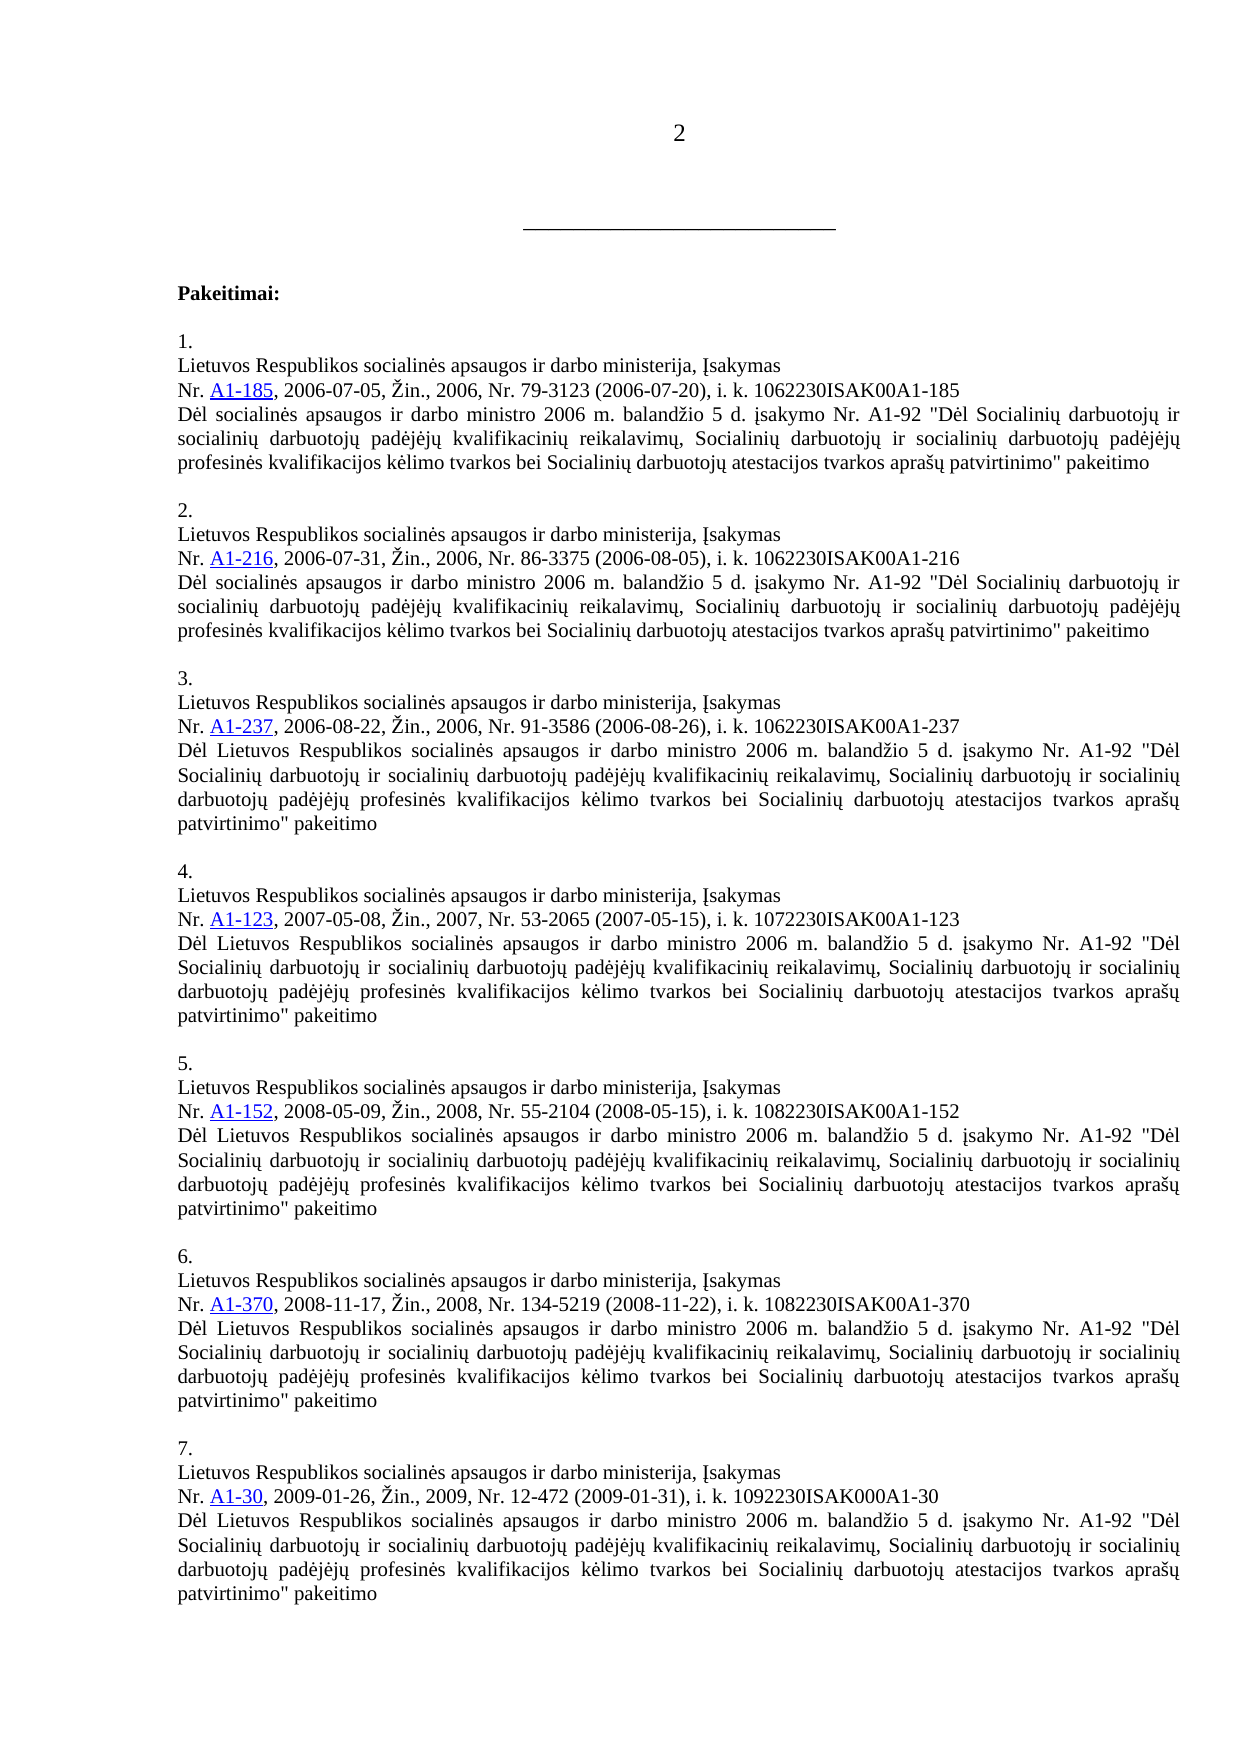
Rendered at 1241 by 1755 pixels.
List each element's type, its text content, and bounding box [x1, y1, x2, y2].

text Lietuvos Respublikos socialinės apsaugos ir darbo ministerija, Įsakymas [177, 1460, 1181, 1484]
text 3. [177, 666, 1181, 690]
text 4. [177, 859, 1181, 883]
text 2. [177, 498, 1181, 522]
text 6. [177, 1244, 1181, 1268]
text Nr. A1-237, 2006-08-22, Žin., 2006, Nr. 91-3586 (2006-08-26), i. k. 1062230ISAK00A1-237 [177, 714, 1181, 738]
text 5. [177, 1051, 1181, 1075]
text Lietuvos Respublikos socialinės apsaugos ir darbo ministerija, Įsakymas [177, 522, 1181, 546]
text Nr. A1-370, 2008-11-17, Žin., 2008, Nr. 134-5219 (2008-11-22), i. k. 1082230ISAK00A1-370 [177, 1292, 1181, 1316]
text Nr. A1-185, 2006-07-05, Žin., 2006, Nr. 79-3123 (2006-07-20), i. k. 1062230ISAK00A1-185 [177, 377, 1181, 402]
text Lietuvos Respublikos socialinės apsaugos ir darbo ministerija, Įsakymas [177, 883, 1181, 907]
text _________________________ [177, 204, 1181, 233]
text 1. [177, 329, 1181, 353]
text Lietuvos Respublikos socialinės apsaugos ir darbo ministerija, Įsakymas [177, 1268, 1181, 1292]
text Nr. A1-152, 2008-05-09, Žin., 2008, Nr. 55-2104 (2008-05-15), i. k. 1082230ISAK00A1-152 [177, 1099, 1181, 1123]
text Dėl Lietuvos Respublikos socialinės apsaugos ir darbo ministro 2006 m. balandžio 5 d. įsakymo Nr. A1-92 "Dėl Socialinių darbuotojų ir socialinių darbuotojų padėjėjų kvalifikacinių reikalavimų, Socialinių darbuotojų ir socialinių darbuotojų padėjėjų profesinės kvalifikacijos kėlimo tvarkos bei Socialinių darbuotojų atestacijos tvarkos aprašų patvirtinimo" pakeitimo [177, 1316, 1181, 1412]
text Pakeitimai: [177, 281, 1181, 305]
text Nr. A1-216, 2006-07-31, Žin., 2006, Nr. 86-3375 (2006-08-05), i. k. 1062230ISAK00A1-216 [177, 546, 1181, 570]
text Nr. A1-123, 2007-05-08, Žin., 2007, Nr. 53-2065 (2007-05-15), i. k. 1072230ISAK00A1-123 [177, 907, 1181, 931]
text Dėl socialinės apsaugos ir darbo ministro 2006 m. balandžio 5 d. įsakymo Nr. A1-92 "Dėl Socialinių darbuotojų ir socialinių darbuotojų padėjėjų kvalifikacinių reikalavimų, Socialinių darbuotojų ir socialinių darbuotojų padėjėjų profesinės kvalifikacijos kėlimo tvarkos bei Socialinių darbuotojų atestacijos tvarkos aprašų patvirtinimo" pakeitimo [177, 570, 1181, 642]
text Dėl Lietuvos Respublikos socialinės apsaugos ir darbo ministro 2006 m. balandžio 5 d. įsakymo Nr. A1-92 "Dėl Socialinių darbuotojų ir socialinių darbuotojų padėjėjų kvalifikacinių reikalavimų, Socialinių darbuotojų ir socialinių darbuotojų padėjėjų profesinės kvalifikacijos kėlimo tvarkos bei Socialinių darbuotojų atestacijos tvarkos aprašų patvirtinimo" pakeitimo [177, 931, 1181, 1027]
text Nr. A1-30, 2009-01-26, Žin., 2009, Nr. 12-472 (2009-01-31), i. k. 1092230ISAK000A1-30 [177, 1484, 1181, 1508]
text 7. [177, 1436, 1181, 1460]
text Lietuvos Respublikos socialinės apsaugos ir darbo ministerija, Įsakymas [177, 353, 1181, 377]
text Dėl Lietuvos Respublikos socialinės apsaugos ir darbo ministro 2006 m. balandžio 5 d. įsakymo Nr. A1-92 "Dėl Socialinių darbuotojų ir socialinių darbuotojų padėjėjų kvalifikacinių reikalavimų, Socialinių darbuotojų ir socialinių darbuotojų padėjėjų profesinės kvalifikacijos kėlimo tvarkos bei Socialinių darbuotojų atestacijos tvarkos aprašų patvirtinimo" pakeitimo [177, 738, 1181, 835]
text Lietuvos Respublikos socialinės apsaugos ir darbo ministerija, Įsakymas [177, 690, 1181, 714]
text Lietuvos Respublikos socialinės apsaugos ir darbo ministerija, Įsakymas [177, 1075, 1181, 1099]
text Dėl Lietuvos Respublikos socialinės apsaugos ir darbo ministro 2006 m. balandžio 5 d. įsakymo Nr. A1-92 "Dėl Socialinių darbuotojų ir socialinių darbuotojų padėjėjų kvalifikacinių reikalavimų, Socialinių darbuotojų ir socialinių darbuotojų padėjėjų profesinės kvalifikacijos kėlimo tvarkos bei Socialinių darbuotojų atestacijos tvarkos aprašų patvirtinimo" pakeitimo [177, 1123, 1181, 1220]
text Dėl socialinės apsaugos ir darbo ministro 2006 m. balandžio 5 d. įsakymo Nr. A1-92 "Dėl Socialinių darbuotojų ir socialinių darbuotojų padėjėjų kvalifikacinių reikalavimų, Socialinių darbuotojų ir socialinių darbuotojų padėjėjų profesinės kvalifikacijos kėlimo tvarkos bei Socialinių darbuotojų atestacijos tvarkos aprašų patvirtinimo" pakeitimo [177, 402, 1181, 474]
text Dėl Lietuvos Respublikos socialinės apsaugos ir darbo ministro 2006 m. balandžio 5 d. įsakymo Nr. A1-92 "Dėl Socialinių darbuotojų ir socialinių darbuotojų padėjėjų kvalifikacinių reikalavimų, Socialinių darbuotojų ir socialinių darbuotojų padėjėjų profesinės kvalifikacijos kėlimo tvarkos bei Socialinių darbuotojų atestacijos tvarkos aprašų patvirtinimo" pakeitimo [177, 1508, 1181, 1605]
